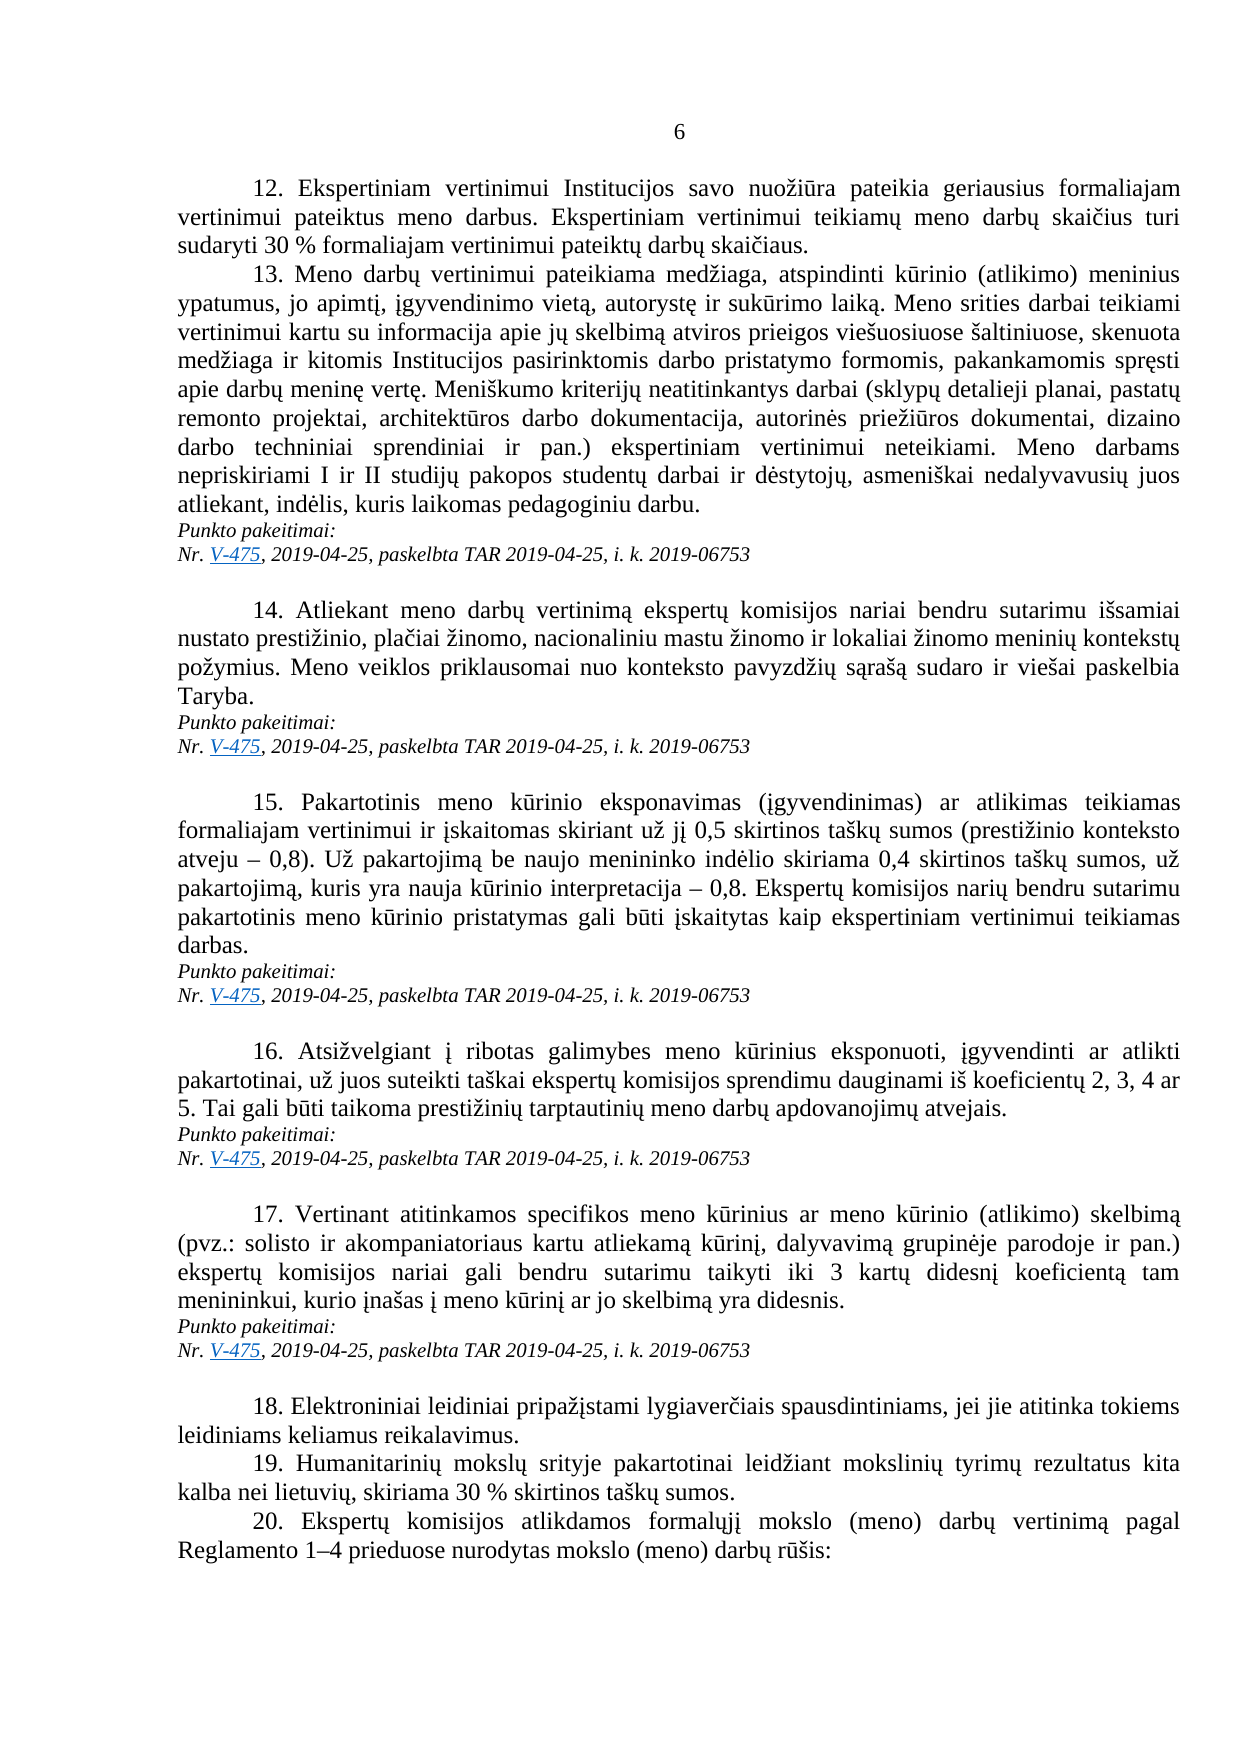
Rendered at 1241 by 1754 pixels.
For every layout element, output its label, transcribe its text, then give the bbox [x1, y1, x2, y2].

text Punkto pakeitimai: [177, 959, 1181, 983]
text 13. Meno darbų vertinimui pateikiama medžiaga, atspindinti kūrinio (atlikimo) meninius ypatumus, jo apimtį, įgyvendinimo vietą, autorystę ir sukūrimo laiką. Meno srities darbai teikiami vertinimui kartu su informacija apie jų skelbimą atviros prieigos viešuosiuose šaltiniuose, skenuota medžiaga ir kitomis Institucijos pasirinktomis darbo pristatymo formomis, pakankamomis spręsti apie darbų meninę vertę. Meniškumo kriterijų neatitinkantys darbai (sklypų detalieji planai, pastatų remonto projektai, architektūros darbo dokumentacija, autorinės priežiūros dokumentai, dizaino darbo techniniai sprendiniai ir pan.) ekspertiniam vertinimui neteikiami. Meno darbams nepriskiriami I ir II studijų pakopos studentų darbai ir dėstytojų, asmeniškai nedalyvavusių juos atliekant, indėlis, kuris laikomas pedagoginiu darbu. [177, 259, 1181, 518]
text Nr. V-475, 2019-04-25, paskelbta TAR 2019-04-25, i. k. 2019-06753 [177, 542, 1181, 566]
text Punkto pakeitimai: [177, 1314, 1181, 1338]
text 15. Pakartotinis meno kūrinio eksponavimas (įgyvendinimas) ar atlikimas teikiamas formaliajam vertinimui ir įskaitomas skiriant už jį 0,5 skirtinos taškų sumos (prestižinio konteksto atveju – 0,8). Už pakartojimą be naujo menininko indėlio skiriama 0,4 skirtinos taškų sumos, už pakartojimą, kuris yra nauja kūrinio interpretacija – 0,8. Ekspertų komisijos narių bendru sutarimu pakartotinis meno kūrinio pristatymas gali būti įskaitytas kaip ekspertiniam vertinimui teikiamas darbas. [177, 787, 1181, 959]
text Nr. V-475, 2019-04-25, paskelbta TAR 2019-04-25, i. k. 2019-06753 [177, 1338, 1181, 1362]
text 12. Ekspertiniam vertinimui Institucijos savo nuožiūra pateikia geriausius formaliajam vertinimui pateiktus meno darbus. Ekspertiniam vertinimui teikiamų meno darbų skaičius turi sudaryti 30 % formaliajam vertinimui pateiktų darbų skaičiaus. [177, 173, 1181, 259]
text 19. Humanitarinių mokslų srityje pakartotinai leidžiant mokslinių tyrimų rezultatus kita kalba nei lietuvių, skiriama 30 % skirtinos taškų sumos. [177, 1448, 1181, 1506]
text Nr. V-475, 2019-04-25, paskelbta TAR 2019-04-25, i. k. 2019-06753 [177, 734, 1181, 758]
text 18. Elektroniniai leidiniai pripažįstami lygiaverčiais spausdintiniams, jei jie atitinka tokiems leidiniams keliamus reikalavimus. [177, 1391, 1181, 1448]
text Punkto pakeitimai: [177, 1122, 1181, 1146]
text Nr. V-475, 2019-04-25, paskelbta TAR 2019-04-25, i. k. 2019-06753 [177, 983, 1181, 1007]
text 16. Atsižvelgiant į ribotas galimybes meno kūrinius eksponuoti, įgyvendinti ar atlikti pakartotinai, už juos suteikti taškai ekspertų komisijos sprendimu dauginami iš koeficientų 2, 3, 4 ar 5. Tai gali būti taikoma prestižinių tarptautinių meno darbų apdovanojimų atvejais. [177, 1036, 1181, 1122]
text Punkto pakeitimai: [177, 518, 1181, 542]
text Nr. V-475, 2019-04-25, paskelbta TAR 2019-04-25, i. k. 2019-06753 [177, 1146, 1181, 1170]
text 20. Ekspertų komisijos atlikdamos formalųjį mokslo (meno) darbų vertinimą pagal Reglamento 1–4 prieduose nurodytas mokslo (meno) darbų rūšis: [177, 1506, 1181, 1563]
text Punkto pakeitimai: [177, 710, 1181, 734]
text 14. Atliekant meno darbų vertinimą ekspertų komisijos nariai bendru sutarimu išsamiai nustato prestižinio, plačiai žinomo, nacionaliniu mastu žinomo ir lokaliai žinomo meninių kontekstų požymius. Meno veiklos priklausomai nuo konteksto pavyzdžių sąrašą sudaro ir viešai paskelbia Taryba. [177, 595, 1181, 710]
text 17. Vertinant atitinkamos specifikos meno kūrinius ar meno kūrinio (atlikimo) skelbimą (pvz.: solisto ir akompaniatoriaus kartu atliekamą kūrinį, dalyvavimą grupinėje parodoje ir pan.) ekspertų komisijos nariai gali bendru sutarimu taikyti iki 3 kartų didesnį koeficientą tam menininkui, kurio įnašas į meno kūrinį ar jo skelbimą yra didesnis. [177, 1199, 1181, 1314]
